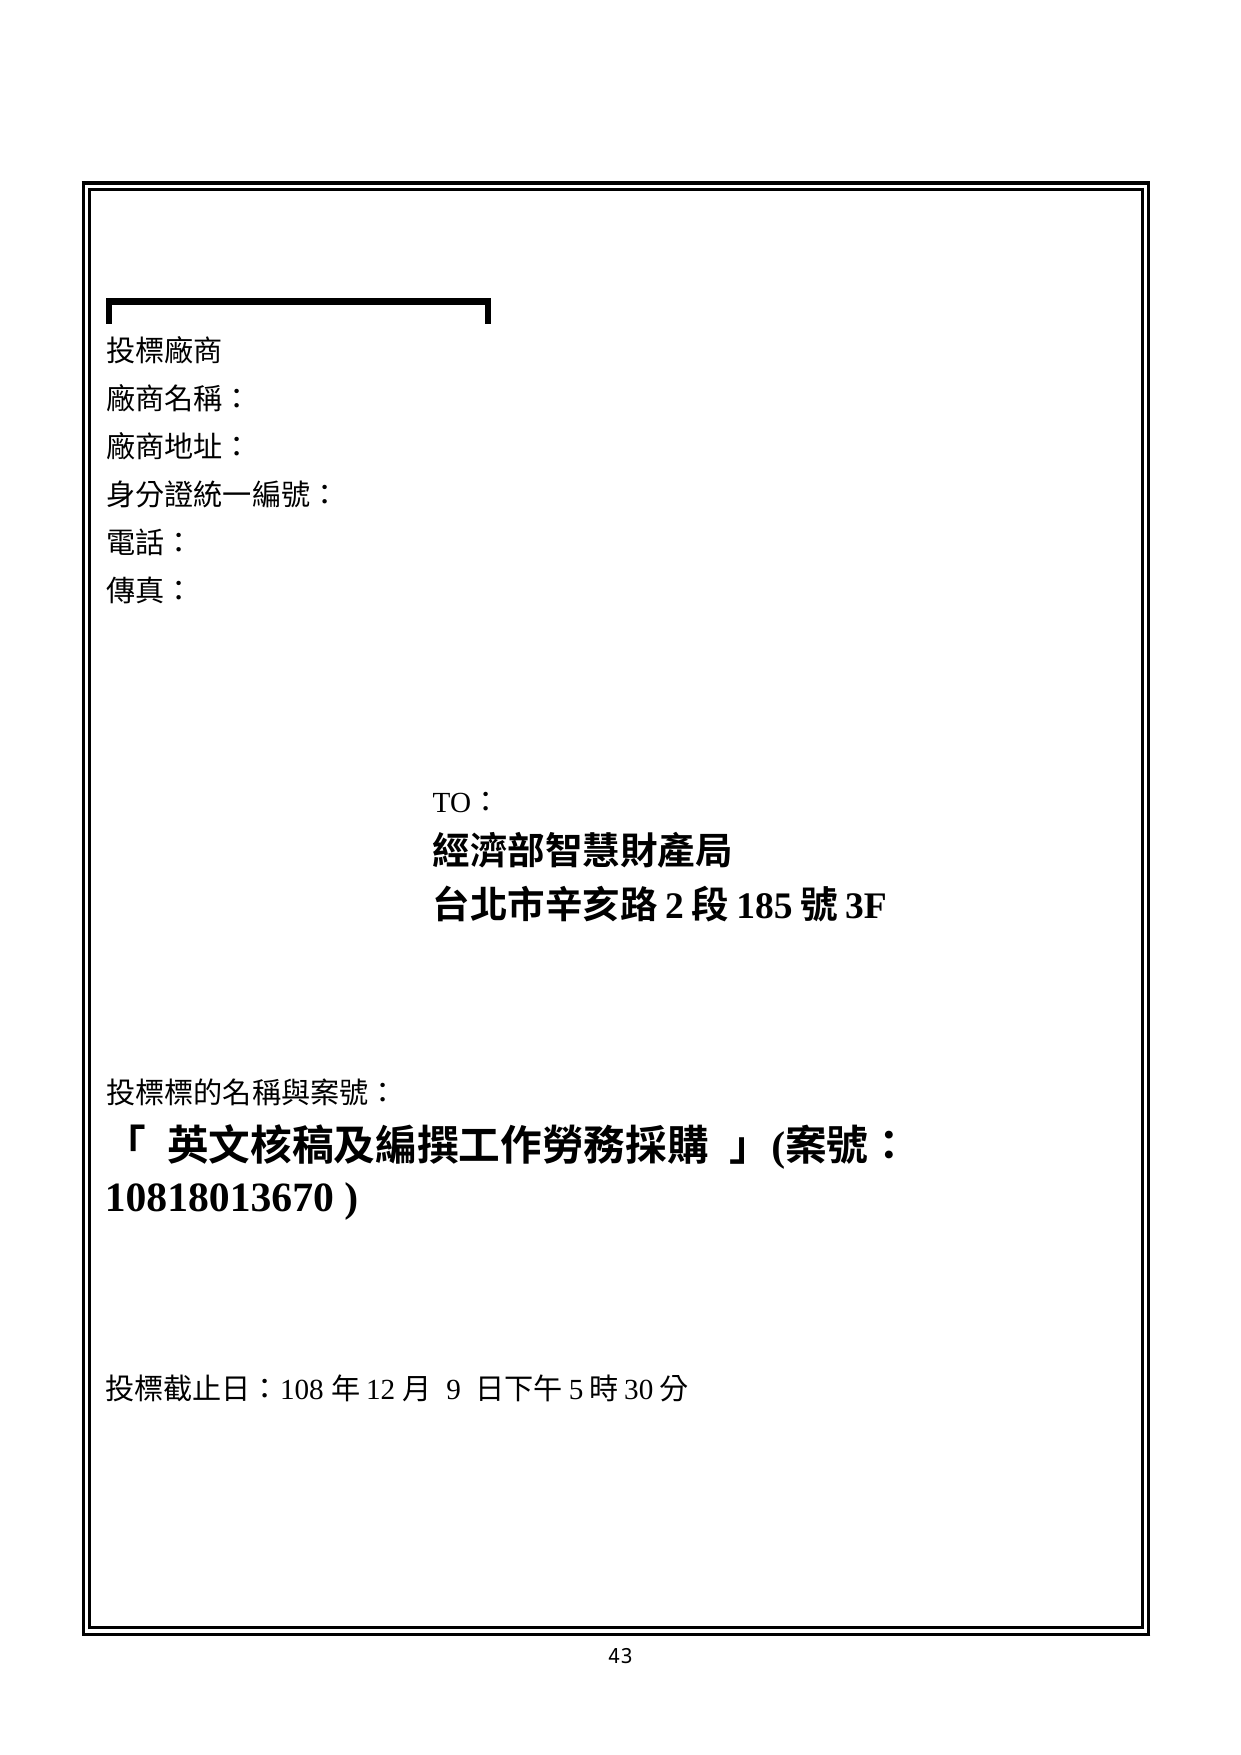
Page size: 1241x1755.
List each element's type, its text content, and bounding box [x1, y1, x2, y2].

text 台北市辛亥路2段185號3F [432, 875, 1126, 929]
text 廠商地址： [106, 419, 1126, 467]
text 傳真： [106, 563, 1126, 611]
text 經濟部智慧財產局 [432, 821, 1126, 875]
text 廠商名稱： [106, 371, 1126, 419]
text 投標廠商 [106, 323, 1126, 371]
text 電話： [106, 515, 1126, 563]
text 「 英文核稿及編撰工作勞務採購 」(案號：10818013670 ) [104, 1112, 1126, 1220]
text 身分證統一編號： [106, 467, 1126, 515]
text TO： [432, 778, 1126, 821]
text 投標標的名稱與案號： [106, 1069, 1126, 1112]
text 投標截止日：108 年12 月 9 日下午5時30分 [105, 1366, 1126, 1408]
